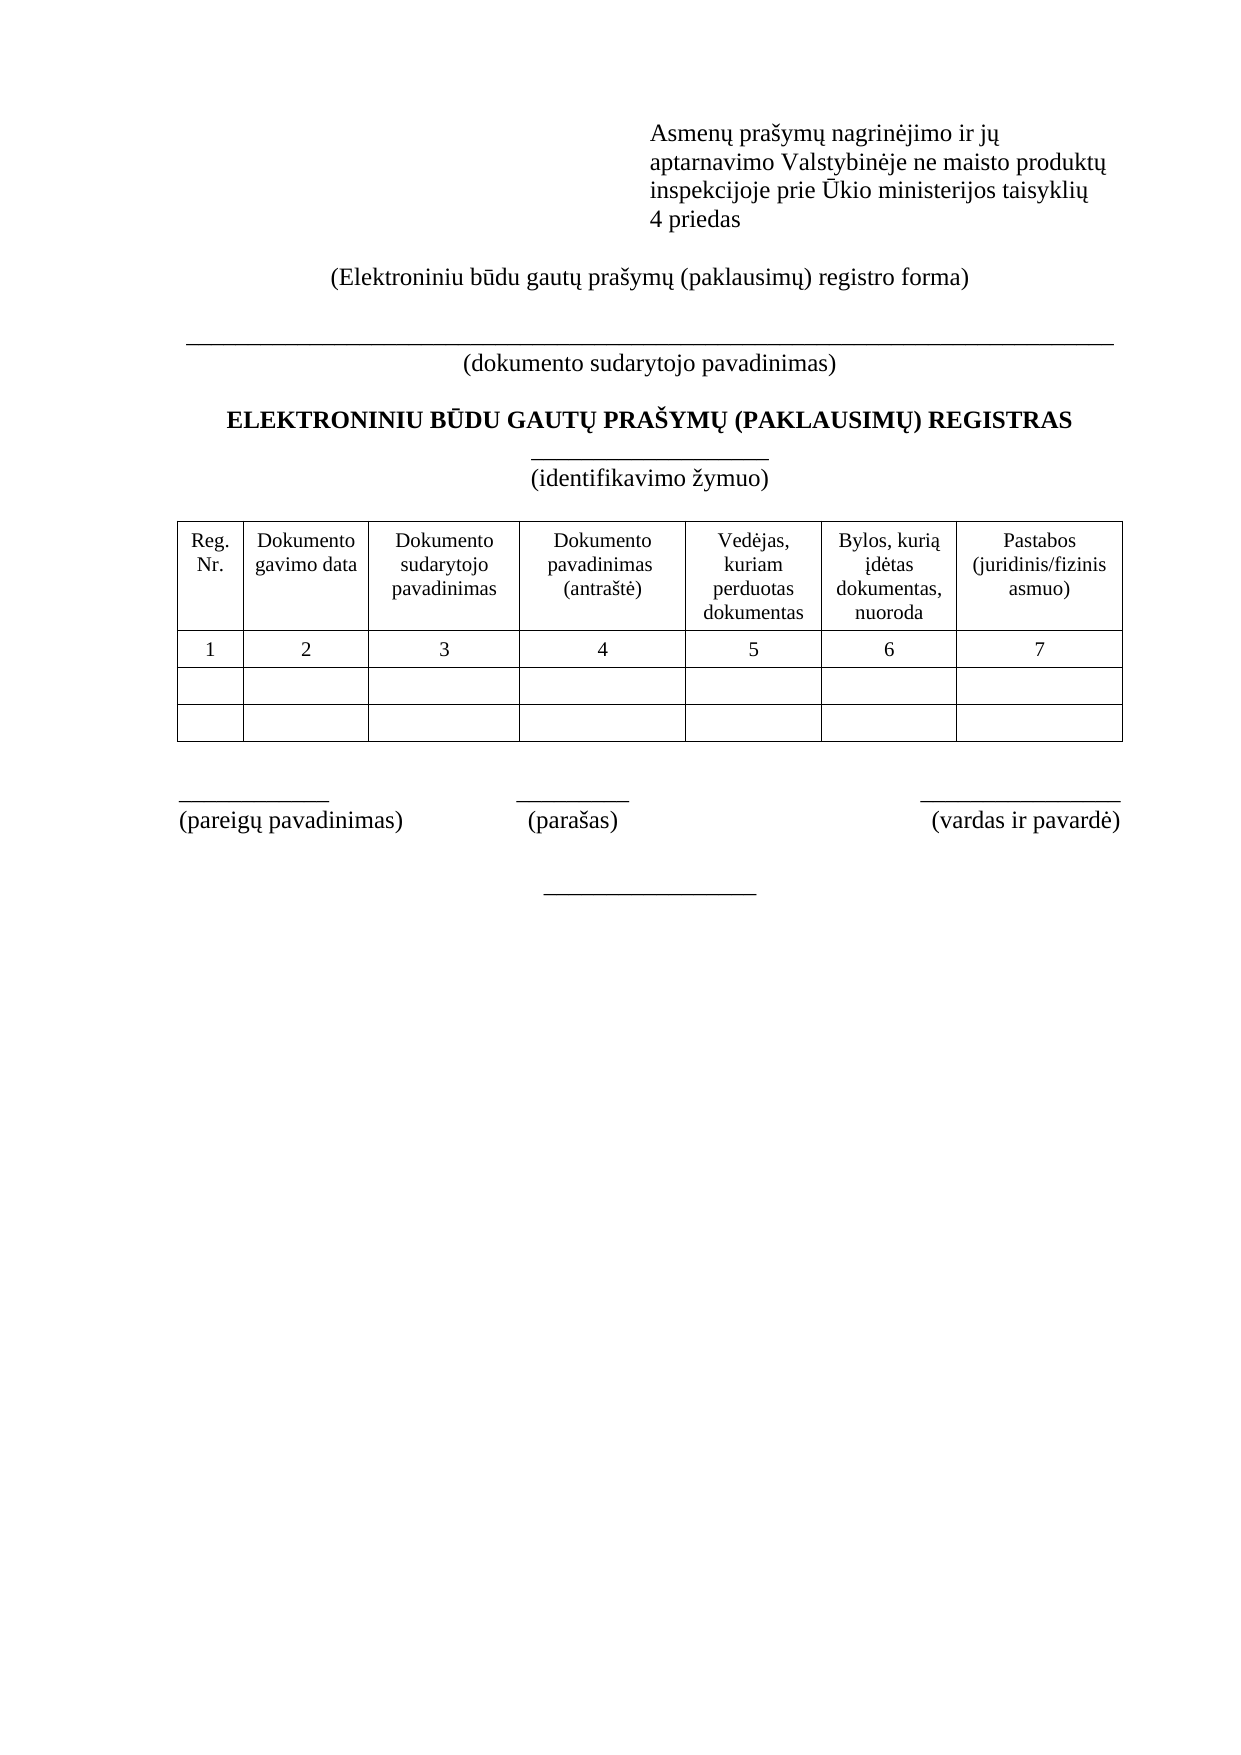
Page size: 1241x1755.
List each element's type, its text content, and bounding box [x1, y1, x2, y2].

table_cell [178, 668, 243, 704]
table_cell 1 [178, 631, 243, 667]
table_cell [957, 668, 1122, 704]
table_cell [244, 668, 368, 704]
text ___________________ [177, 434, 1122, 463]
table_cell [686, 705, 821, 741]
text inspekcijoje prie Ūkio ministerijos taisyklių [649, 176, 1122, 204]
table_cell 6 [822, 631, 956, 667]
table_cell 2 [244, 631, 368, 667]
table_header Bylos, kurią įdėtas dokumentas, nuoroda [822, 522, 956, 630]
table_header ________________ (vardas ir pavardė) [679, 771, 1122, 840]
table_header Reg. Nr. [178, 522, 243, 630]
table_cell [369, 705, 519, 741]
table_cell [957, 705, 1122, 741]
table_header Pastabos (juridinis/fizinis asmuo) [957, 522, 1122, 630]
text (Elektroniniu būdu gautų prašymų (paklausimų) registro forma) [177, 262, 1122, 291]
table_cell [369, 668, 519, 704]
text ELEKTRONINIU BŪDU GAUTŲ PRAŠYMŲ (PAKLAUSIMŲ) REGISTRAS [177, 406, 1122, 434]
table_header Dokumento sudarytojo pavadinimas [369, 522, 519, 630]
table_cell [520, 668, 685, 704]
table_cell 5 [686, 631, 821, 667]
table_cell 7 [957, 631, 1122, 667]
table_header ____________ (pareigų pavadinimas) [177, 771, 466, 840]
table_cell 4 [520, 631, 685, 667]
table_cell 3 [369, 631, 519, 667]
table_header Dokumento pavadinimas (antraštė) [520, 522, 685, 630]
text _ [177, 319, 1122, 348]
text (identifikavimo žymuo) [177, 463, 1122, 492]
text aptarnavimo Valstybinėje ne maisto produktų [649, 147, 1122, 176]
table_cell [178, 705, 243, 741]
text 4 priedas [649, 204, 1122, 233]
text (dokumento sudarytojo pavadinimas) [177, 348, 1122, 377]
table_cell [822, 705, 956, 741]
table_cell [686, 668, 821, 704]
table_cell [520, 705, 685, 741]
table_header _________ (parašas) [466, 771, 679, 840]
table_cell [822, 668, 956, 704]
table_cell [244, 705, 368, 741]
text _________________ [177, 869, 1122, 897]
table_header Dokumento gavimo data [244, 522, 368, 630]
text Asmenų prašymų nagrinėjimo ir jų [649, 118, 1122, 147]
table_header Vedėjas, kuriam perduotas dokumentas [686, 522, 821, 630]
